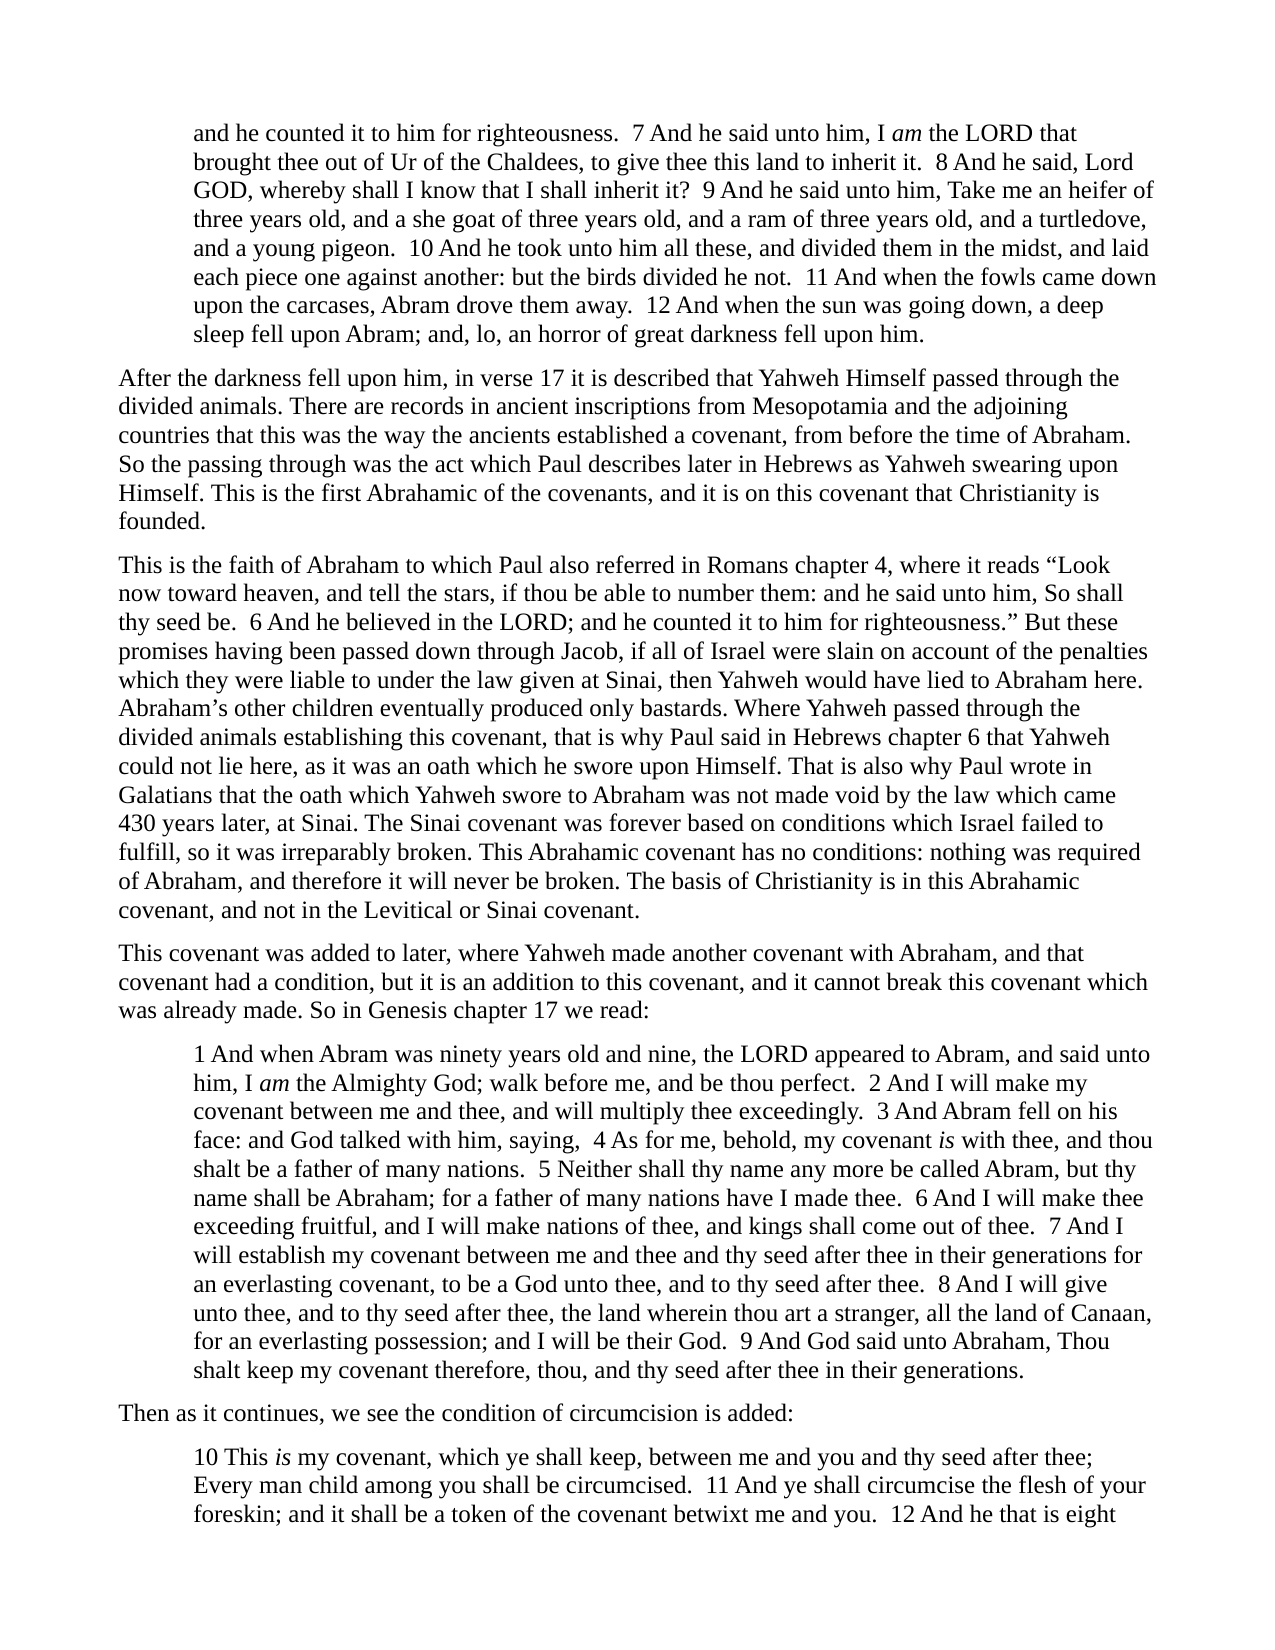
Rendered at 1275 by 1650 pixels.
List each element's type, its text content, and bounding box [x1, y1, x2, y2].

text This is the faith of Abraham to which Paul also referred in Romans chapter 4, where it reads “Look now toward heaven, and tell the stars, if thou be able to number them: and he said unto him, So shall thy seed be. 6 And he believed in the LORD; and he counted it to him for righteousness.” But these promises having been passed down through Jacob, if all of Israel were slain on account of the penalties which they were liable to under the law given at Sinai, then Yahweh would have lied to Abraham here. Abraham’s other children eventually produced only bastards. Where Yahweh passed through the divided animals establishing this covenant, that is why Paul said in Hebrews chapter 6 that Yahweh could not lie here, as it was an oath which he swore upon Himself. That is also why Paul wrote in Galatians that the oath which Yahweh swore to Abraham was not made void by the law which came 430 years later, at Sinai. The Sinai covenant was forever based on conditions which Israel failed to fulfill, so it was irreparably broken. This Abrahamic covenant has no conditions: nothing was required of Abraham, and therefore it will never be broken. The basis of Christianity is in this Abrahamic covenant, and not in the Levitical or Sinai covenant. [118, 550, 1157, 923]
text After the darkness fell upon him, in verse 17 it is described that Yahweh Himself passed through the divided animals. There are records in ancient inscriptions from Mesopotamia and the adjoining countries that this was the way the ancients established a covenant, from before the time of Abraham. So the passing through was the act which Paul describes later in Hebrews as Yahweh swearing upon Himself. This is the first Abrahamic of the covenants, and it is on this covenant that Christianity is founded. [118, 363, 1157, 535]
text and he counted it to him for righteousness. 7 And he said unto him, I am the LORD that brought thee out of Ur of the Chaldees, to give thee this land to inherit it. 8 And he said, Lord GOD, whereby shall I know that I shall inherit it? 9 And he said unto him, Take me an heifer of three years old, and a she goat of three years old, and a ram of three years old, and a turtledove, and a young pigeon. 10 And he took unto him all these, and divided them in the midst, and laid each piece one against another: but the birds divided he not. 11 And when the fowls came down upon the carcases, Abram drove them away. 12 And when the sun was going down, a deep sleep fell upon Abram; and, lo, an horror of great darkness fell upon him. [193, 118, 1157, 348]
text 1 And when Abram was ninety years old and nine, the LORD appeared to Abram, and said unto him, I am the Almighty God; walk before me, and be thou perfect. 2 And I will make my covenant between me and thee, and will multiply thee exceedingly. 3 And Abram fell on his face: and God talked with him, saying, 4 As for me, behold, my covenant is with thee, and thou shalt be a father of many nations. 5 Neither shall thy name any more be called Abram, but thy name shall be Abraham; for a father of many nations have I made thee. 6 And I will make thee exceeding fruitful, and I will make nations of thee, and kings shall come out of thee. 7 And I will establish my covenant between me and thee and thy seed after thee in their generations for an everlasting covenant, to be a God unto thee, and to thy seed after thee. 8 And I will give unto thee, and to thy seed after thee, the land wherein thou art a stranger, all the land of Canaan, for an everlasting possession; and I will be their God. 9 And God said unto Abraham, Thou shalt keep my covenant therefore, thou, and thy seed after thee in their generations. [193, 1039, 1157, 1384]
text 10 This is my covenant, which ye shall keep, between me and you and thy seed after thee; Every man child among you shall be circumcised. 11 And ye shall circumcise the flesh of your foreskin; and it shall be a token of the covenant betwixt me and you. 12 And he that is eight [193, 1442, 1157, 1528]
text This covenant was added to later, where Yahweh made another covenant with Abraham, and that covenant had a condition, but it is an addition to this covenant, and it cannot break this covenant which was already made. So in Genesis chapter 17 we read: [118, 938, 1157, 1024]
text Then as it continues, we see the condition of circumcision is added: [118, 1398, 1157, 1427]
